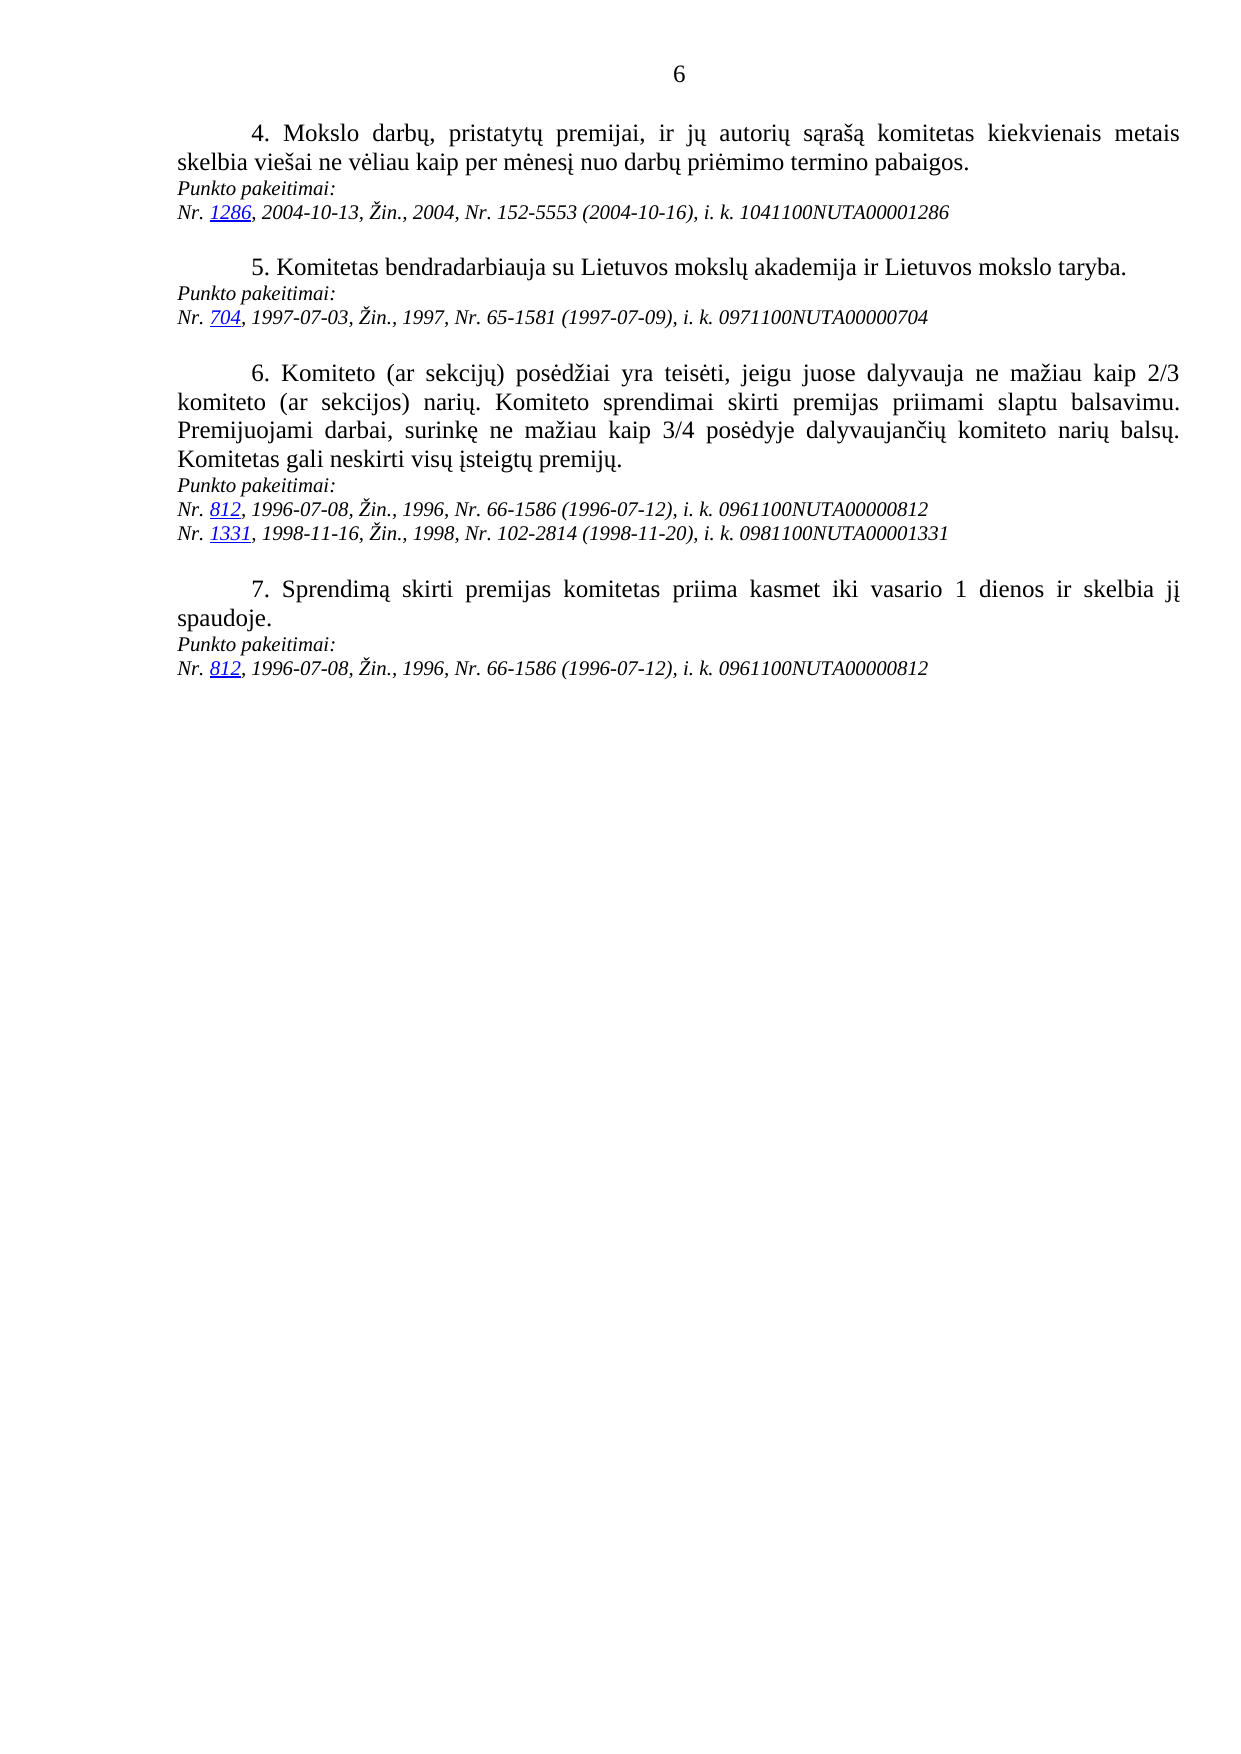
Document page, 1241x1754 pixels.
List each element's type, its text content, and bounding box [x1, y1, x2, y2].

text Nr. 812, 1996-07-08, Žin., 1996, Nr. 66-1586 (1996-07-12), i. k. 0961100NUTA00000812 [177, 656, 1181, 679]
text Nr. 1286, 2004-10-13, Žin., 2004, Nr. 152-5553 (2004-10-16), i. k. 1041100NUTA00001286 [177, 199, 1181, 224]
text 5. Komitetas bendradarbiauja su Lietuvos mokslų akademija ir Lietuvos mokslo taryba. [177, 252, 1181, 281]
text Nr. 1331, 1998-11-16, Žin., 1998, Nr. 102-2814 (1998-11-20), i. k. 0981100NUTA00001331 [177, 521, 1181, 545]
text 6. Komiteto (ar sekcijų) posėdžiai yra teisėti, jeigu juose dalyvauja ne mažiau kaip 2/3 komiteto (ar sekcijos) narių. Komiteto sprendimai skirti premijas priimami slaptu balsavimu. Premijuojami darbai, surinkę ne mažiau kaip 3/4 posėdyje dalyvaujančių komiteto narių balsų. Komitetas gali neskirti visų įsteigtų premijų. [177, 358, 1181, 473]
text 7. Sprendimą skirti premijas komitetas priima kasmet iki vasario 1 dienos ir skelbia jį spaudoje. [177, 574, 1181, 631]
text Punkto pakeitimai: [177, 281, 1181, 305]
text Punkto pakeitimai: [177, 631, 1181, 656]
text Punkto pakeitimai: [177, 176, 1181, 199]
text Punkto pakeitimai: [177, 473, 1181, 497]
text Nr. 812, 1996-07-08, Žin., 1996, Nr. 66-1586 (1996-07-12), i. k. 0961100NUTA00000812 [177, 497, 1181, 521]
text Nr. 704, 1997-07-03, Žin., 1997, Nr. 65-1581 (1997-07-09), i. k. 0971100NUTA00000704 [177, 305, 1181, 329]
text 4. Mokslo darbų, pristatytų premijai, ir jų autorių sąrašą komitetas kiekvienais metais skelbia viešai ne vėliau kaip per mėnesį nuo darbų priėmimo termino pabaigos. [177, 118, 1181, 176]
